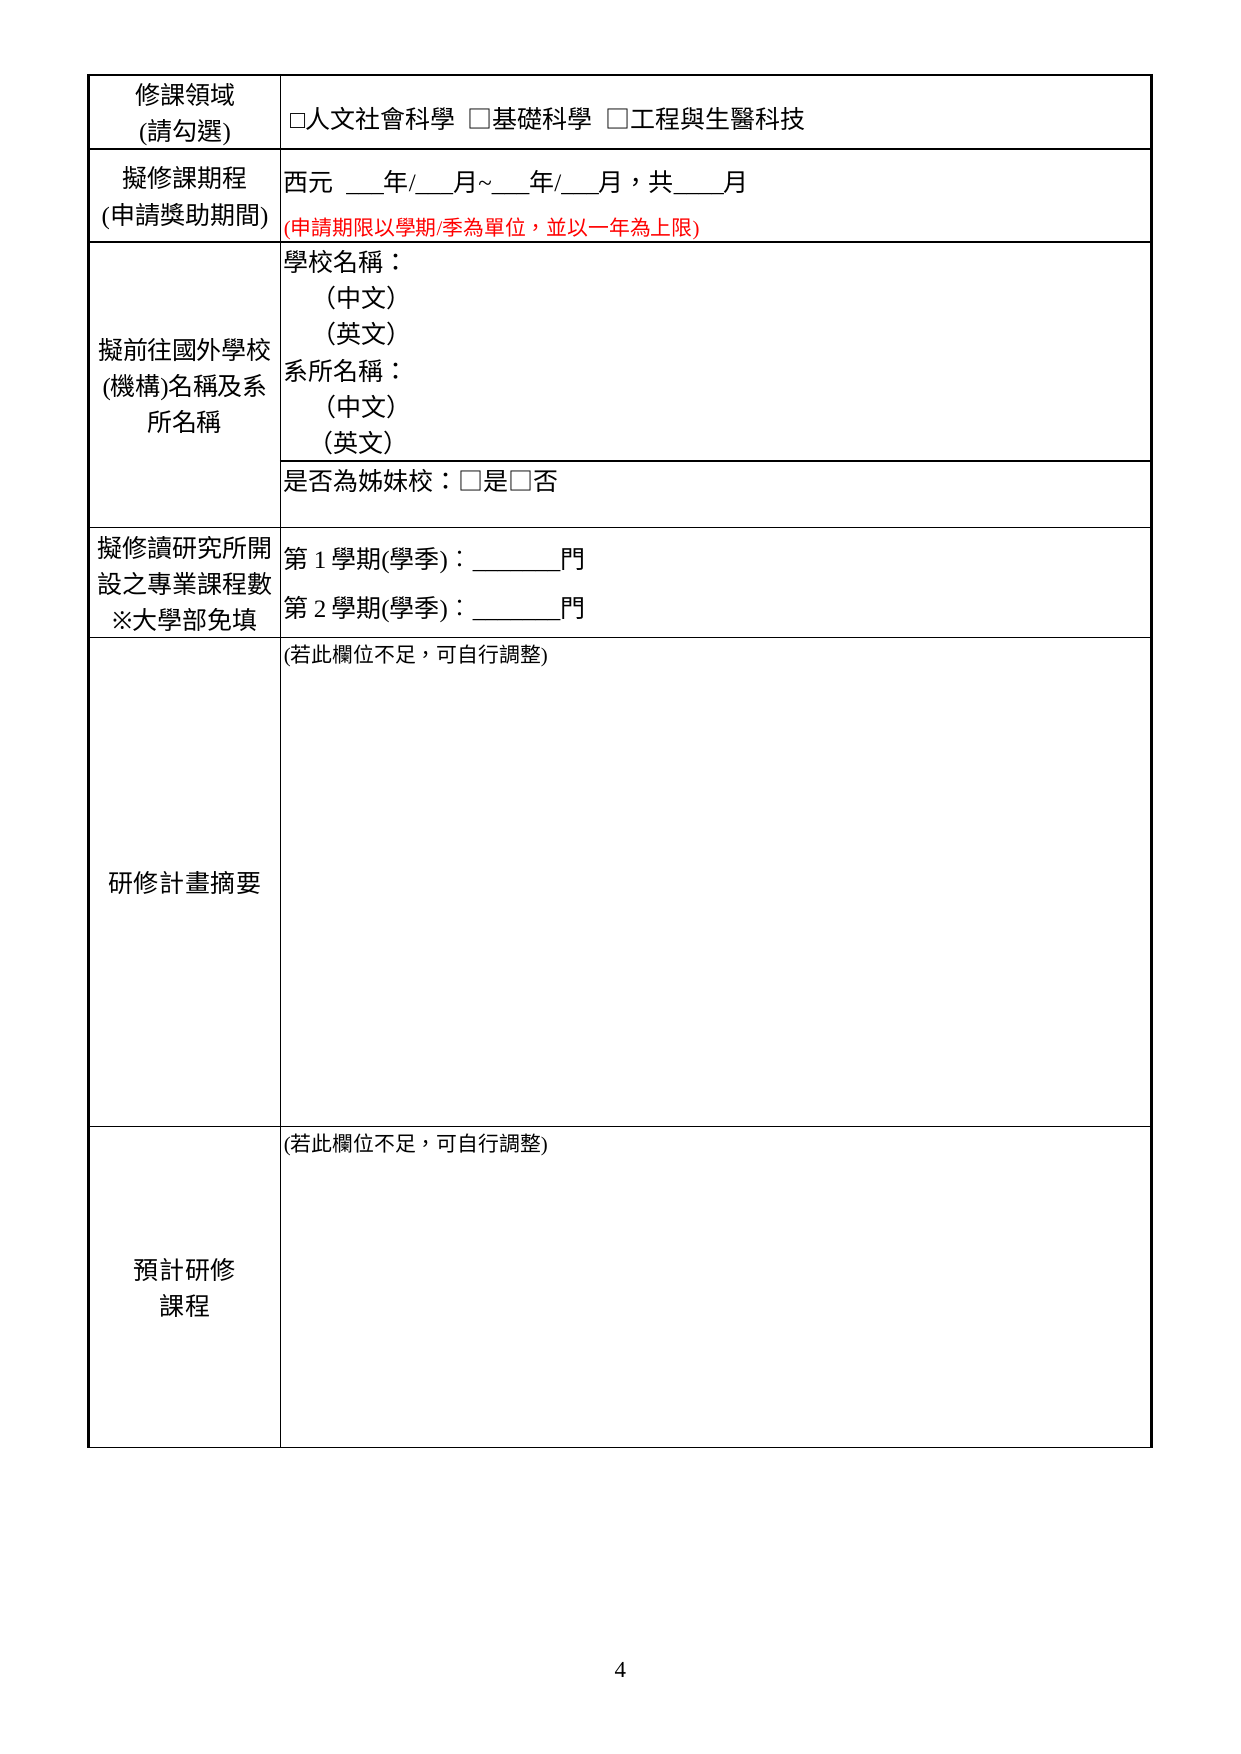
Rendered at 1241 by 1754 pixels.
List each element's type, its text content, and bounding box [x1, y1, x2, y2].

table_cell 擬修課期程 (申請獎助期間) [90, 150, 280, 241]
table_cell 修課領域 (請勾選) [90, 76, 280, 148]
table_cell (若此欄位不足，可自行調整) [281, 1127, 1150, 1446]
table_cell (若此欄位不足，可自行調整) [281, 638, 1150, 1126]
table_cell 第1學期(學季)︰_______門 第2學期(學季)︰_______門 [281, 528, 1150, 637]
table_cell 學校名稱： （中文） （英文） 系所名稱： （中文） （英文） [281, 243, 1150, 460]
table_cell 擬修讀研究所開設之專業課程數 ※大學部免填 [90, 528, 280, 637]
table_cell 擬前往國外學校(機構)名稱及系所名稱 [90, 243, 280, 527]
table_cell 研修計畫摘要 [90, 638, 280, 1126]
table_cell 是否為姊妹校：□是□否 [281, 462, 1150, 527]
table_cell 西元 ___年/___月~___年/___月，共____月 (申請期限以學期/季為單位，並以一年為上限) [281, 150, 1150, 241]
table_cell 預計研修 課程 [90, 1127, 280, 1446]
table_cell □人文社會科學 □基礎科學 □工程與生醫科技 [281, 76, 1150, 148]
